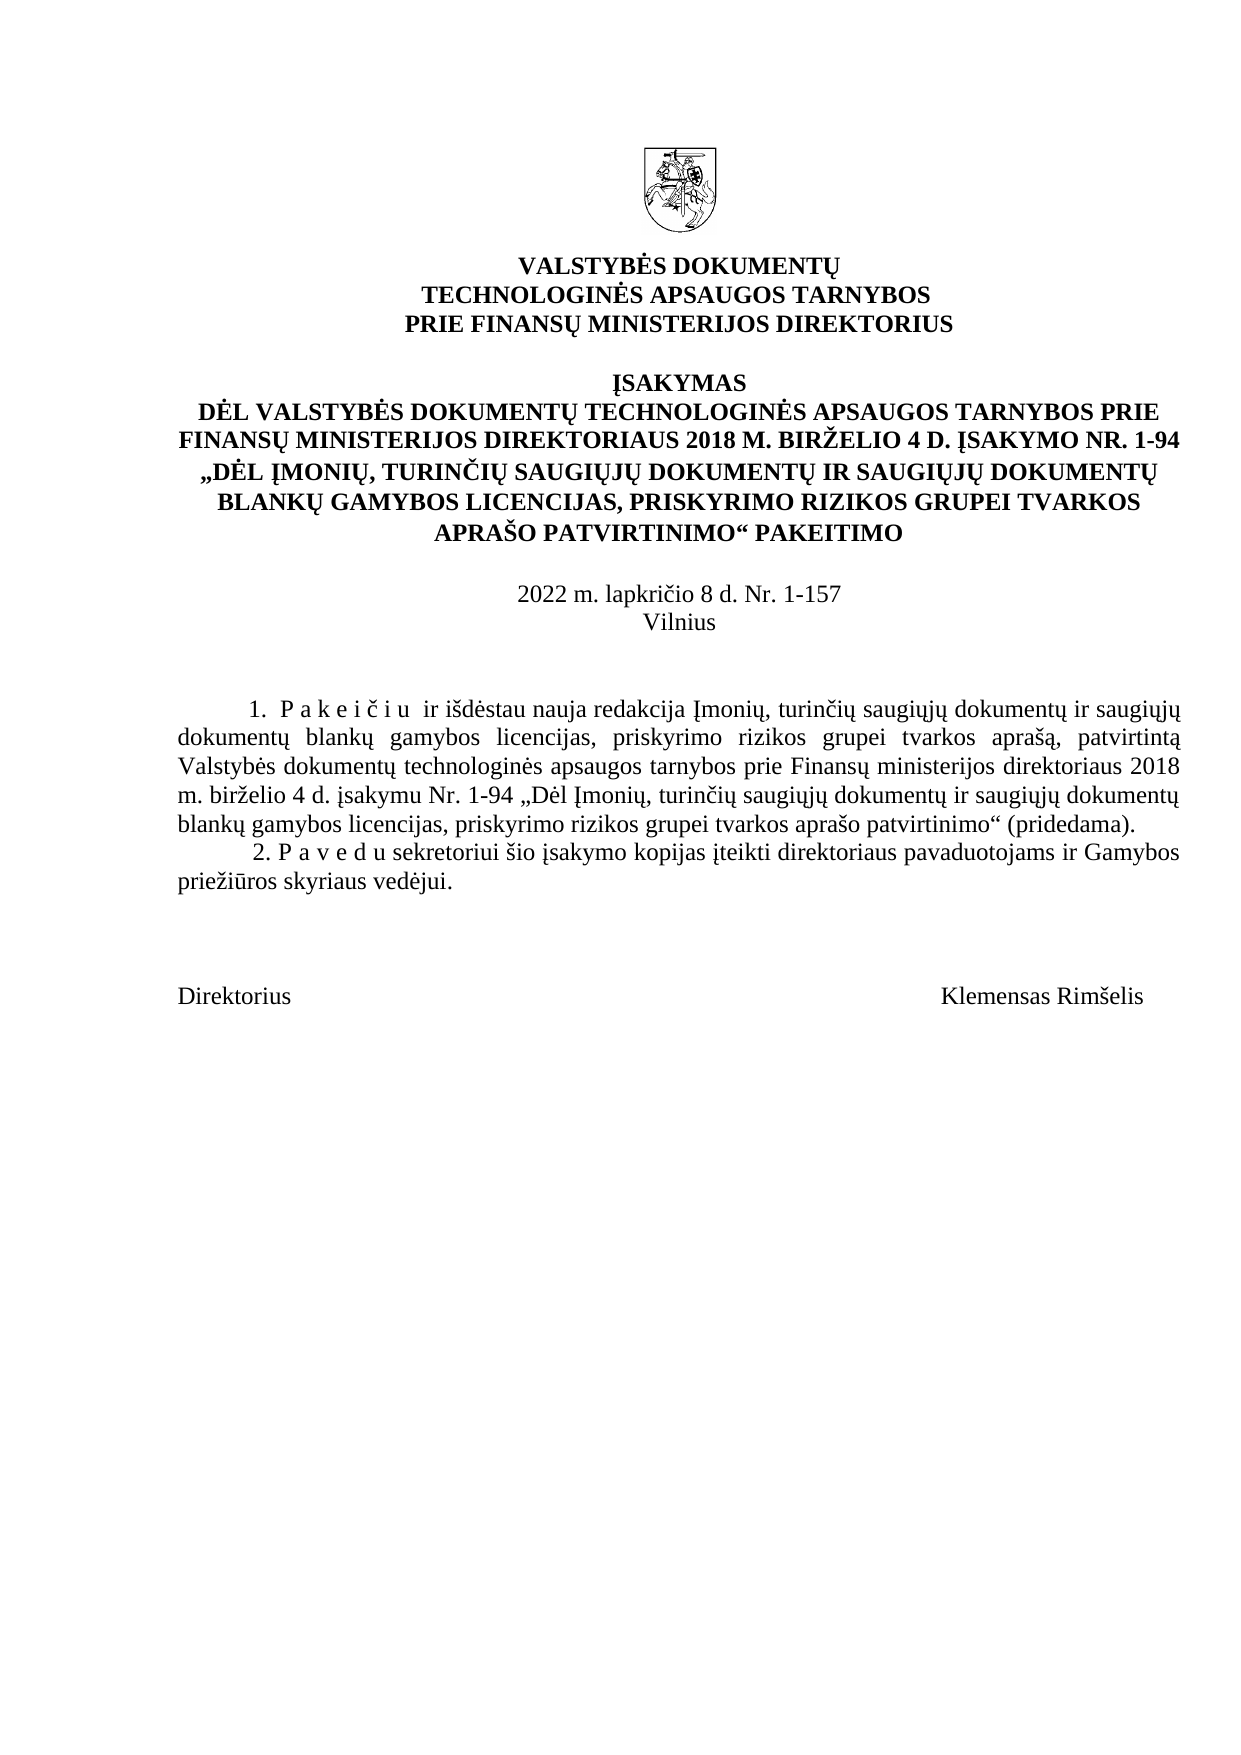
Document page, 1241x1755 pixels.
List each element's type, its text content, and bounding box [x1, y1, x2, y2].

text 2022 m. lapkričio 8 d. Nr. 1-157 [177, 579, 1181, 607]
text TECHNOLOGINĖS APSAUGOS TARNYBOS [177, 280, 1181, 309]
text Vilnius [177, 607, 1181, 636]
text VALSTYBĖS DOKUMENTŲ [177, 251, 1181, 280]
text 2. P a v e d u sekretoriui šio įsakymo kopijas įteikti direktoriaus pavaduotojams ir Gamybos priežiūros skyriaus vedėjui. [177, 837, 1181, 895]
text DĖL VALSTYBĖS DOKUMENTŲ TECHNOLOGINĖS APSAUGOS TARNYBOS PRIE FINANSŲ MINISTERIJOS DIREKTORIAUS 2018 M. BIRŽELIO 4 D. ĮSAKYMO NR. 1-94 „DĖL ĮMONIŲ, TURINČIŲ SAUGIŲJŲ DOKUMENTŲ IR SAUGIŲJŲ DOKUMENTŲ BLANKŲ GAMYBOS LICENCIJAS, PRISKYRIMO RIZIKOS GRUPEI TVARKOS APRAŠO PATVIRTINIMO“ PAKEITIMO [177, 397, 1181, 548]
text 1. Pakeičiu ir išdėstau nauja redakcija Įmonių, turinčių saugiųjų dokumentų ir saugiųjų dokumentų blankų gamybos licencijas, priskyrimo rizikos grupei tvarkos aprašą, patvirtintą Valstybės dokumentų technologinės apsaugos tarnybos prie Finansų ministerijos direktoriaus 2018 m. birželio 4 d. įsakymu Nr. 1-94 „Dėl Įmonių, turinčių saugiųjų dokumentų ir saugiųjų dokumentų blankų gamybos licencijas, priskyrimo rizikos grupei tvarkos aprašo patvirtinimo“ (pridedama). [177, 694, 1181, 837]
text Direktorius Klemensas Rimšelis [177, 981, 1181, 1010]
text PRIE FINANSŲ MINISTERIJOS DIREKTORIUS [177, 309, 1181, 337]
text ĮSAKYMAS [177, 368, 1181, 397]
